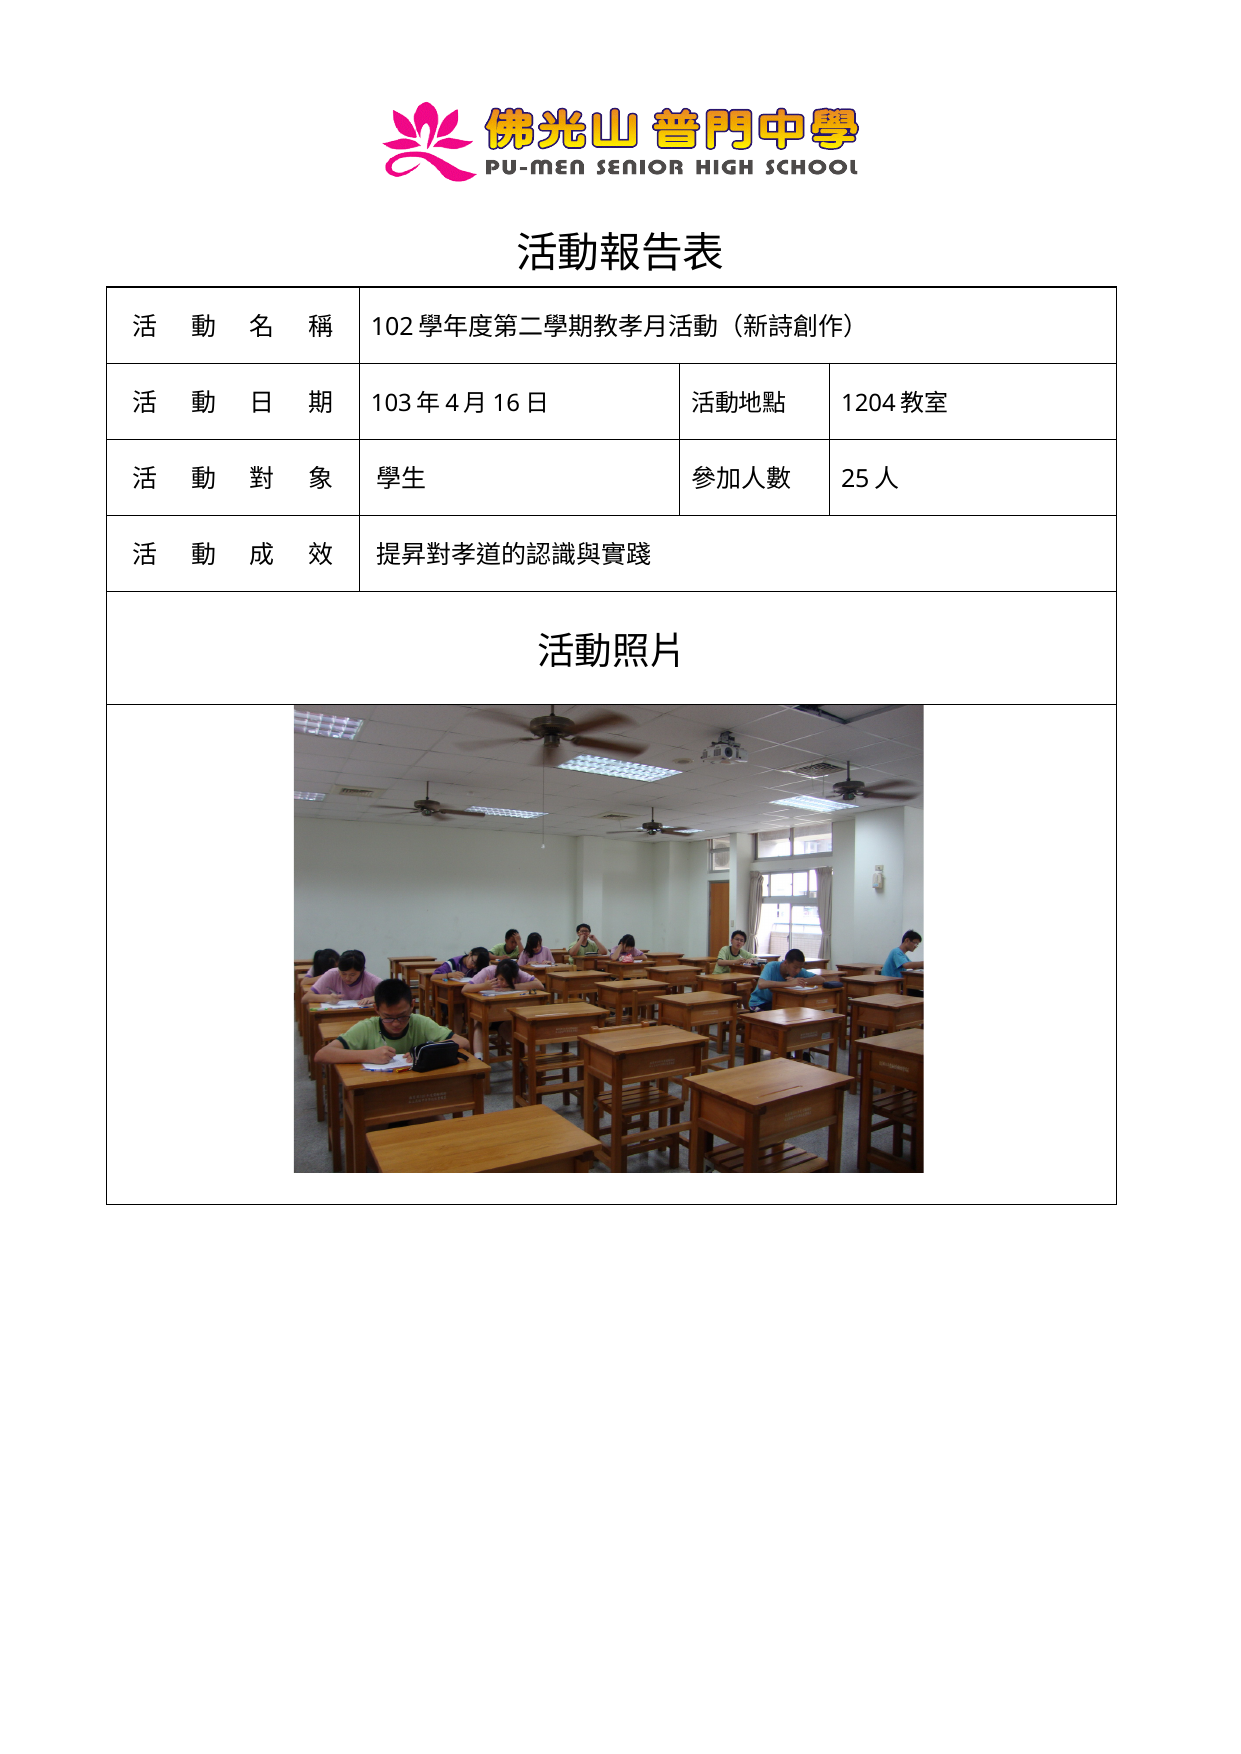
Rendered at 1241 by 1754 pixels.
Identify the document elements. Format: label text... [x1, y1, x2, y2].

table_cell 25人 [830, 440, 1116, 514]
table_cell 1204教室 [830, 364, 1116, 438]
table_cell 參加人數 [680, 440, 829, 514]
table_cell 活動地點 [680, 364, 829, 438]
table_header 102學年度第二學期教孝月活動（新詩創作） [360, 288, 1116, 362]
table_cell 提昇對孝道的認識與實踐 [360, 516, 1116, 591]
picture [378, 98, 862, 185]
table_header 活動名稱 [107, 288, 359, 362]
table_cell 活動照片 [107, 592, 1116, 704]
table_cell 活動對象 [107, 440, 359, 514]
picture [293, 705, 924, 1173]
table_cell 活動日期 [107, 364, 359, 438]
text 活動報告表 [118, 211, 1122, 286]
table_cell 活動成效 [107, 516, 359, 591]
table_cell [107, 705, 1116, 1204]
table_cell 103年4月16日 [360, 364, 679, 438]
table_cell 學生 [360, 440, 679, 514]
